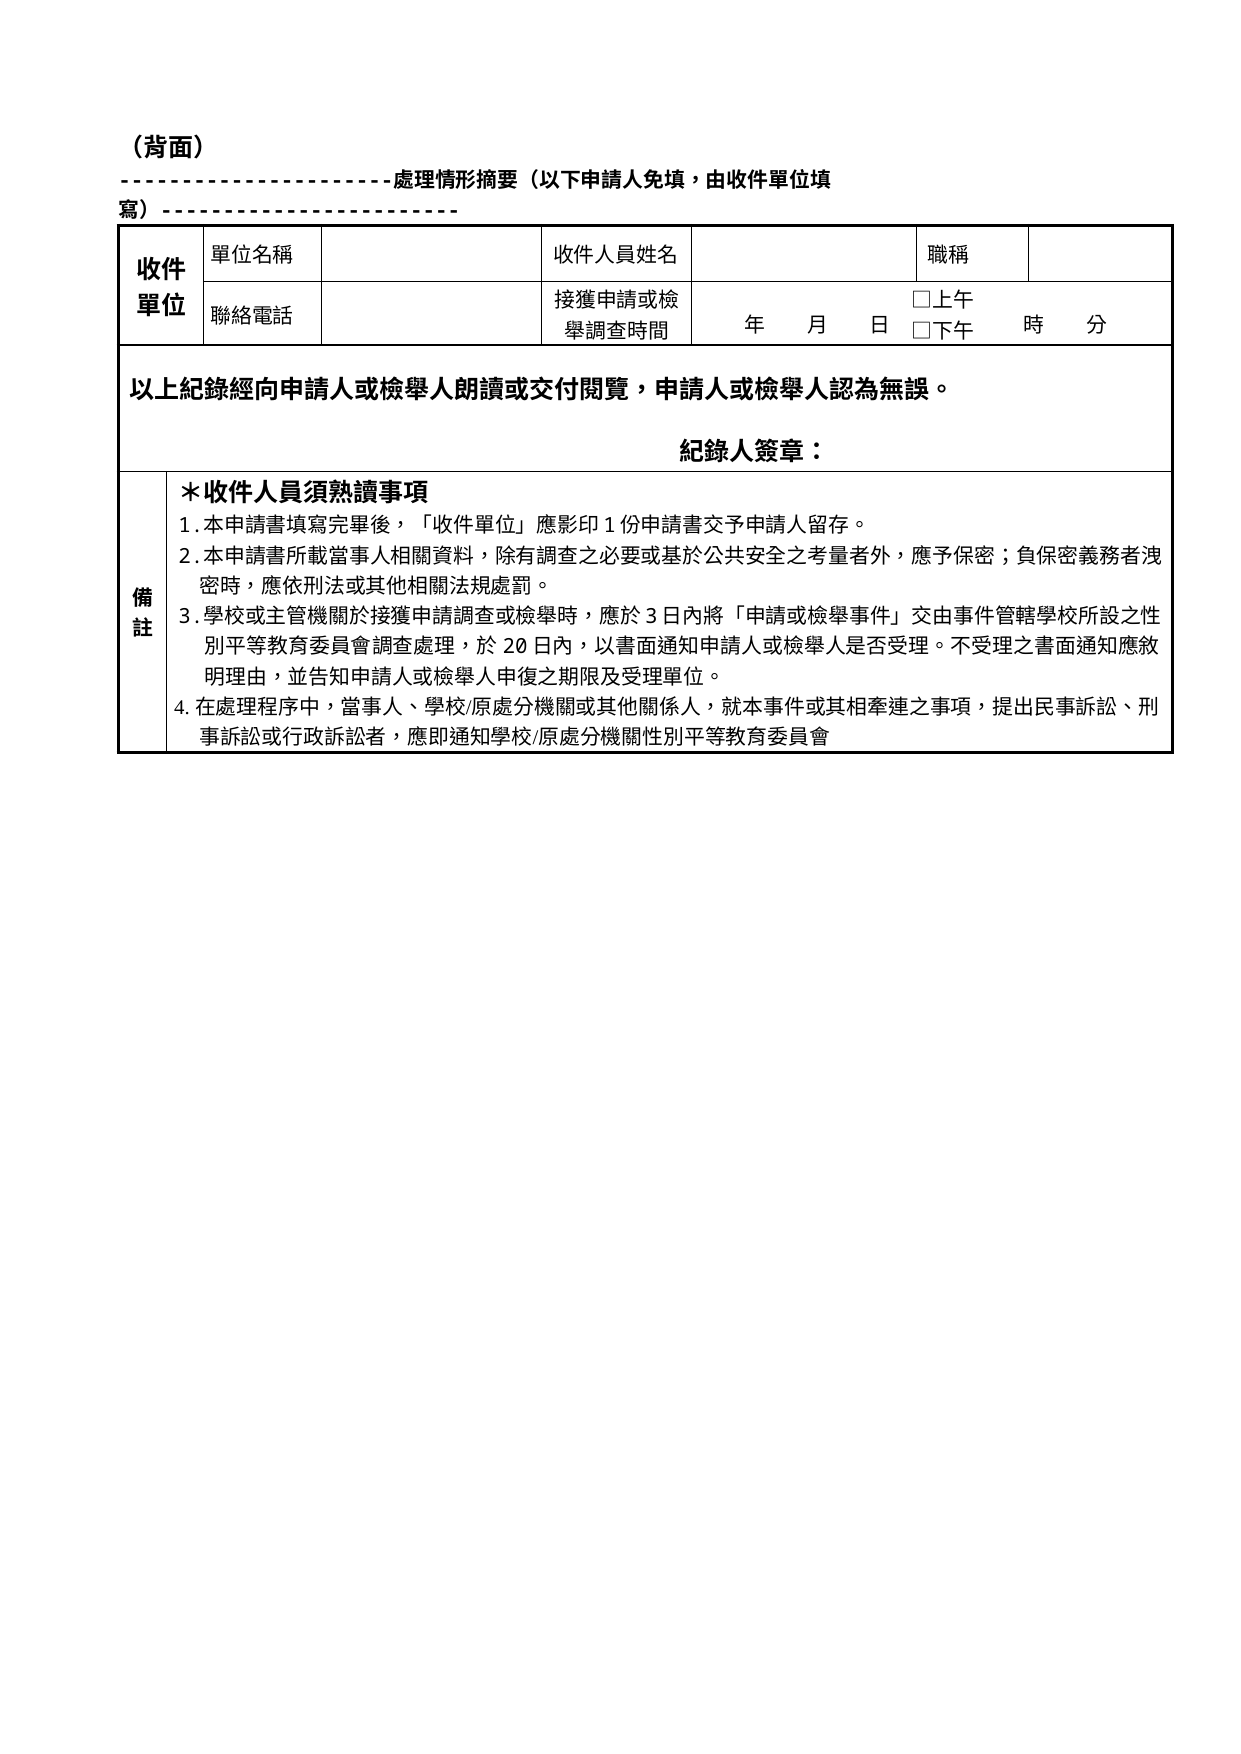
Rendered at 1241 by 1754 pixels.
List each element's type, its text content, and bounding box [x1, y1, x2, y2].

table_cell 備註 [120, 472, 166, 751]
table_cell ＊收件人員須熟讀事項 1.本申請書填寫完畢後，「收件單位」應影印1份申請書交予申請人留存。 2.本申請書所載當事人相關資料，除有調查之必要或基於公共安全之考量者外，應予保密；負保密義務者洩密時，應依刑法或其他相關法規處罰。 3.學校或主管機關於接獲申請調查或檢舉時，應於3日內將「申請或檢舉事件」交由事件管轄學校所設之性別平等教育委員會調查處理，於20日內，以書面通知申請人或檢舉人是否受理。不受理之書面通知應敘明理由，並告知申請人或檢舉人申復之期限及受理單位。 4. 在處理程序中，當事人、學校/原處分機關或其他關係人，就本事件或其相牽連之事項，提出民事訴訟、刑事訴訟或行政訴訟者，應即通知學校/原處分機關性別平等教育委員會 [167, 472, 1171, 751]
table_header 收件人員姓名 [542, 227, 691, 281]
table_cell 接獲申請或檢舉調查時間 [542, 282, 691, 344]
table_header 單位名稱 [204, 227, 321, 281]
table_cell 年 月 日 □上午□下午 時 分 [692, 282, 1171, 344]
table_header [322, 227, 541, 281]
table_cell [322, 282, 541, 344]
text ----------------------處理情形摘要（以下申請人免填，由收件單位填寫）------------------------ [118, 163, 1122, 224]
table_header [692, 227, 916, 281]
table_header 收件單位 [120, 227, 203, 344]
table_header [1029, 227, 1171, 281]
table_cell 聯絡電話 [204, 282, 321, 344]
table_cell 以上紀錄經向申請人或檢舉人朗讀或交付閱覽，申請人或檢舉人認為無誤。 紀錄人簽章： [120, 346, 1171, 471]
table_header 職稱 [917, 227, 1028, 281]
text （背面） [118, 127, 1122, 163]
